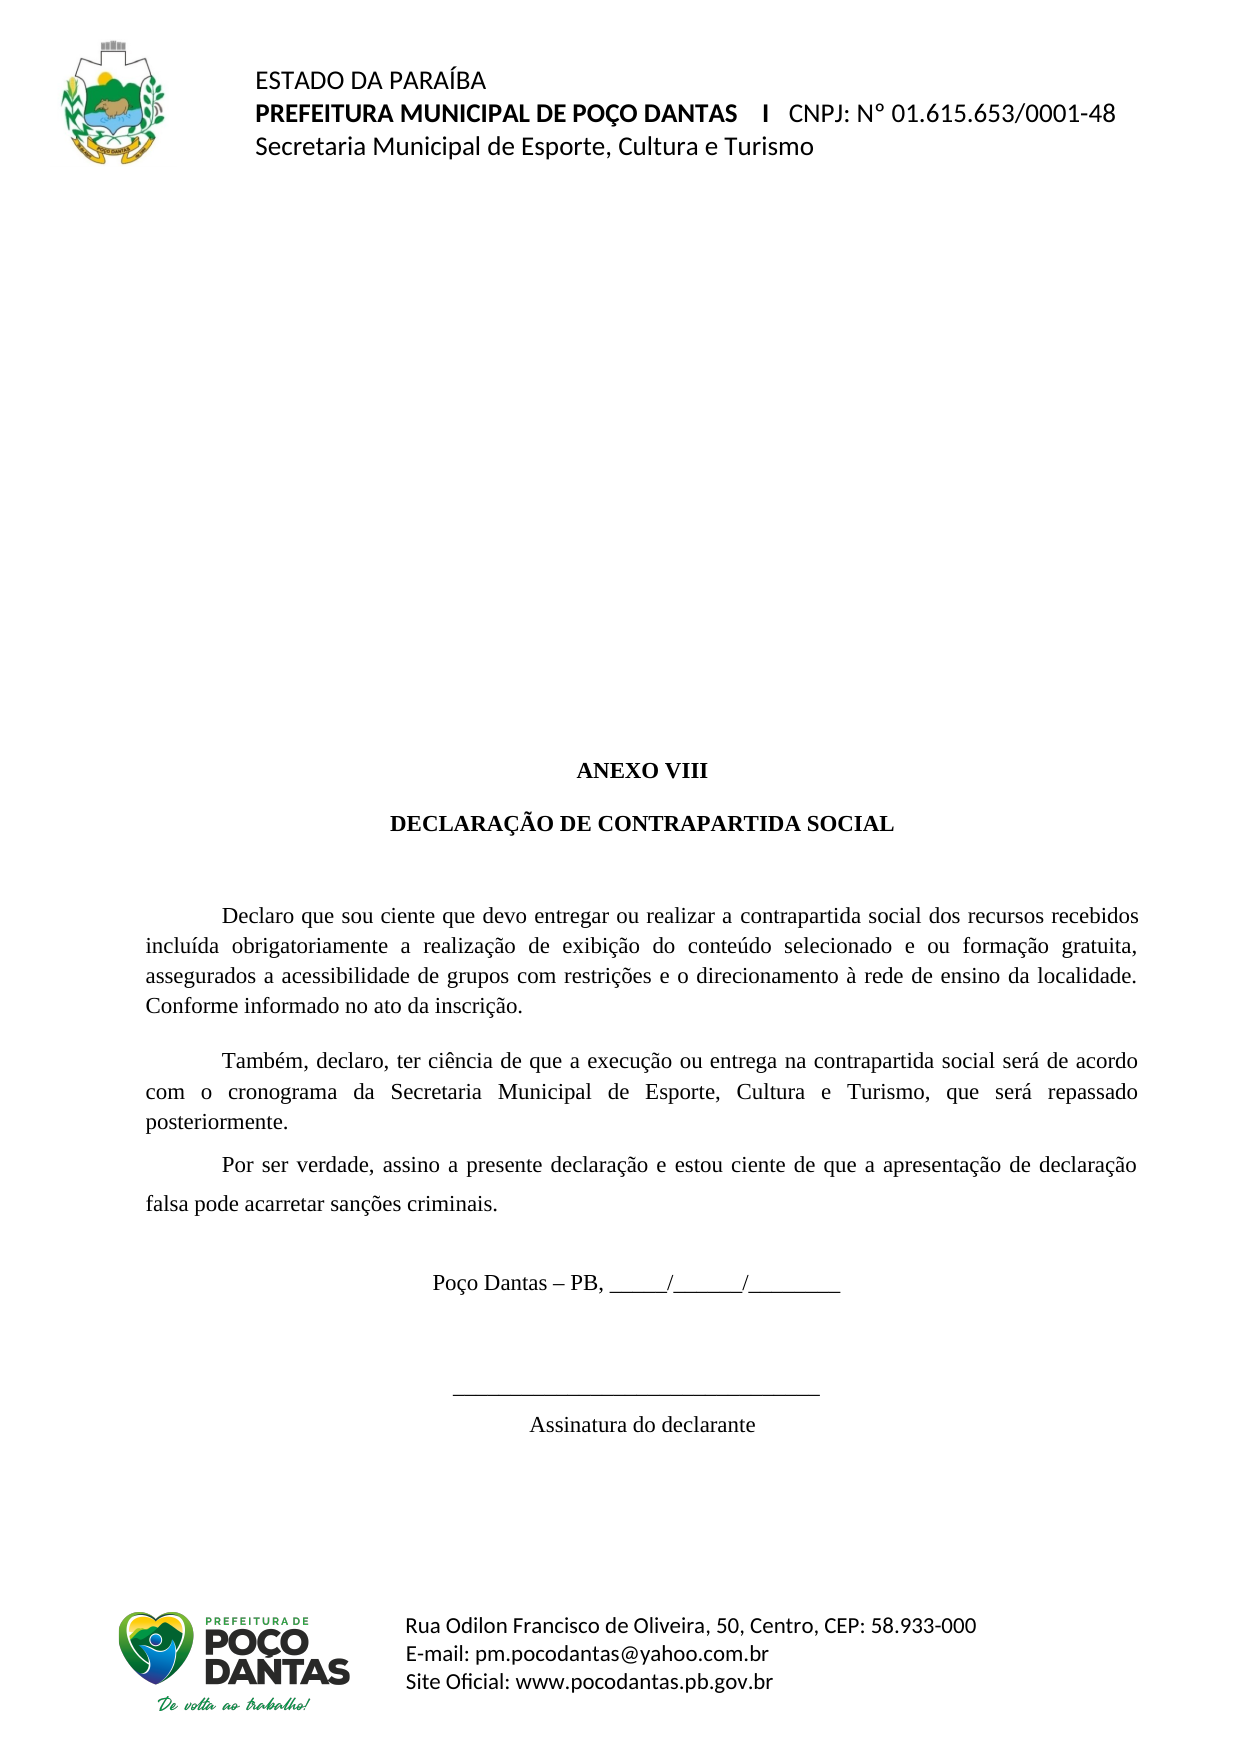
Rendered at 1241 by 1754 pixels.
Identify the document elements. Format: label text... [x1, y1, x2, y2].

text Declaro que sou ciente que devo entregar ou realizar a contrapartida social dos recursos recebidos incluída obrigatoriamente a realização de exibição do conteúdo selecionado e ou formação gratuita, assegurados a acessibilidade de grupos com restrições e o direcionamento à rede de ensino da localidade. Conforme informado no ato da inscrição. [145, 902, 1139, 1019]
text Por ser verdade, assino a presente declaração e estou ciente de que a apresentação de declaração falsa pode acarretar sanções criminais. [145, 1151, 1139, 1216]
text Poço Dantas – PB, _____/______/________ [133, 1269, 1139, 1295]
text Também, declaro, ter ciência de que a execução ou entrega na contrapartida social será de acordo com o cronograma da Secretaria Municipal de Esporte, Cultura e Turismo, que será repassado posteriormente. [145, 1047, 1139, 1134]
text Assinatura do declarante [133, 1411, 1152, 1438]
text ANEXO VIII [133, 757, 1152, 784]
text DECLARAÇÃO DE CONTRAPARTIDA SOCIAL [133, 810, 1152, 836]
text ________________________________ [133, 1372, 1139, 1399]
